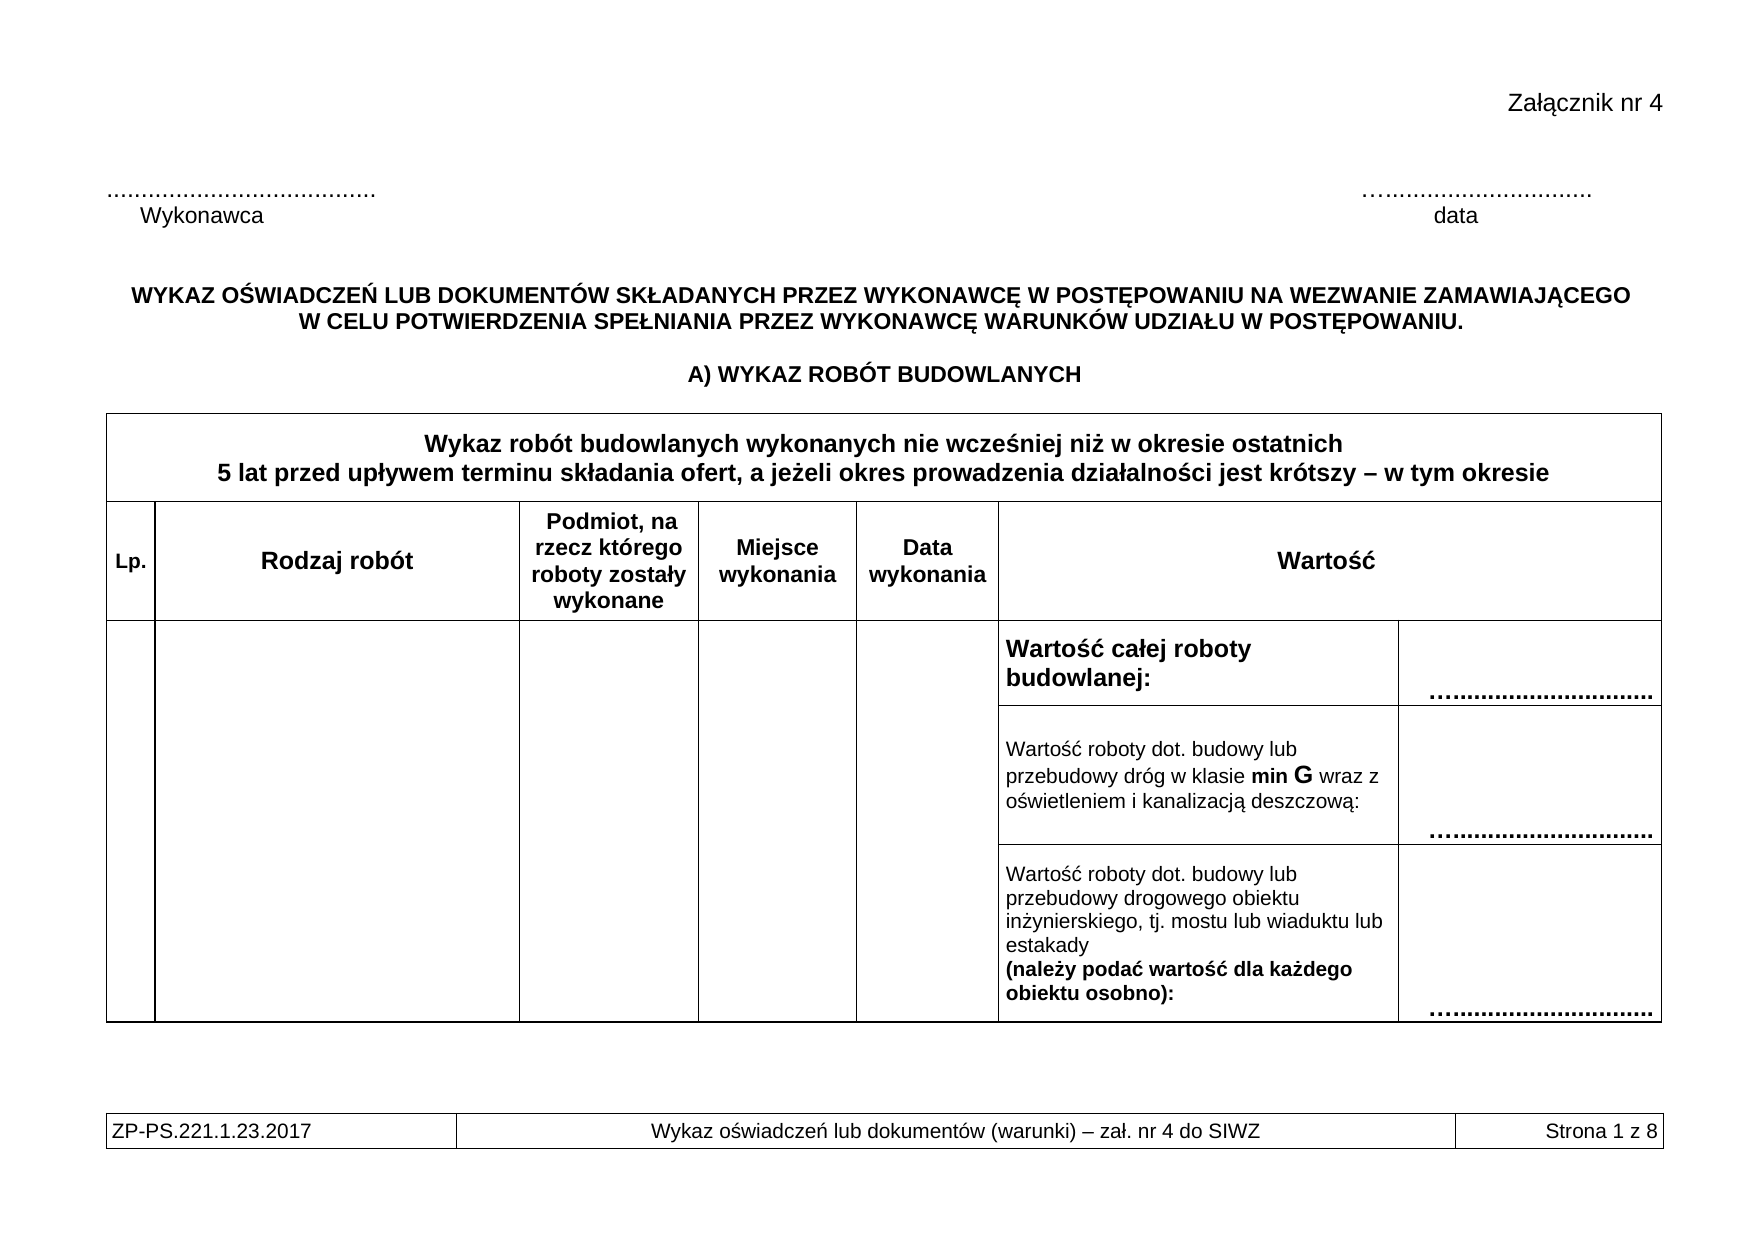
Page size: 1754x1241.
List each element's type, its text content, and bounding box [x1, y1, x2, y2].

table_cell [699, 621, 856, 1021]
table_cell Data wykonania [857, 502, 998, 619]
text Wykonawca data [106, 202, 1663, 229]
table_cell [520, 621, 698, 1021]
table_cell Wartość roboty dot. budowy lub przebudowy drogowego obiektu inżynierskiego, tj. mostu lub wiaduktu lub estakady (należy podać wartość dla każdego obiektu osobno): [999, 845, 1398, 1021]
table_header Wykaz robót budowlanych wykonanych nie wcześniej niż w okresie ostatnich 5 lat przed upływem terminu składania ofert, a jeżeli okres prowadzenia działalności jest krótszy – w tym okresie [107, 414, 1661, 501]
table_cell Wartość roboty dot. budowy lub przebudowy dróg w klasie min G wraz z oświetleniem i kanalizacją deszczową: [999, 706, 1398, 844]
text ....................................... ….............................. [106, 174, 1663, 202]
table_cell Wartość całej roboty budowlanej: [999, 621, 1398, 705]
text A) WYKAZ ROBÓT BUDOWLANYCH [106, 361, 1663, 387]
table_cell [156, 621, 519, 1021]
table_cell Podmiot, na rzecz którego roboty zostały wykonane [520, 502, 698, 619]
table_cell [857, 621, 998, 1021]
table_cell Miejsce wykonania [699, 502, 856, 619]
text WYKAZ OŚWIADCZEŃ LUB DOKUMENTÓW SKŁADANYCH PRZEZ WYKONAWCĘ W POSTĘPOWANIU NA WEZWANIE ZAMAWIAJĄCEGO W CELU POTWIERDZENIA SPEŁNIANIA PRZEZ WYKONAWCĘ WARUNKÓW UDZIAŁU W POSTĘPOWANIU. [106, 282, 1663, 334]
table_cell Rodzaj robót [156, 502, 519, 619]
table_cell Wartość [999, 502, 1661, 619]
table_cell [107, 621, 154, 1021]
table_cell …............................. [1399, 621, 1661, 705]
text Załącznik nr 4 [106, 87, 1663, 116]
table_cell …............................. [1399, 845, 1661, 1021]
table_cell Lp. [107, 502, 154, 619]
table_cell …............................. [1399, 706, 1661, 844]
